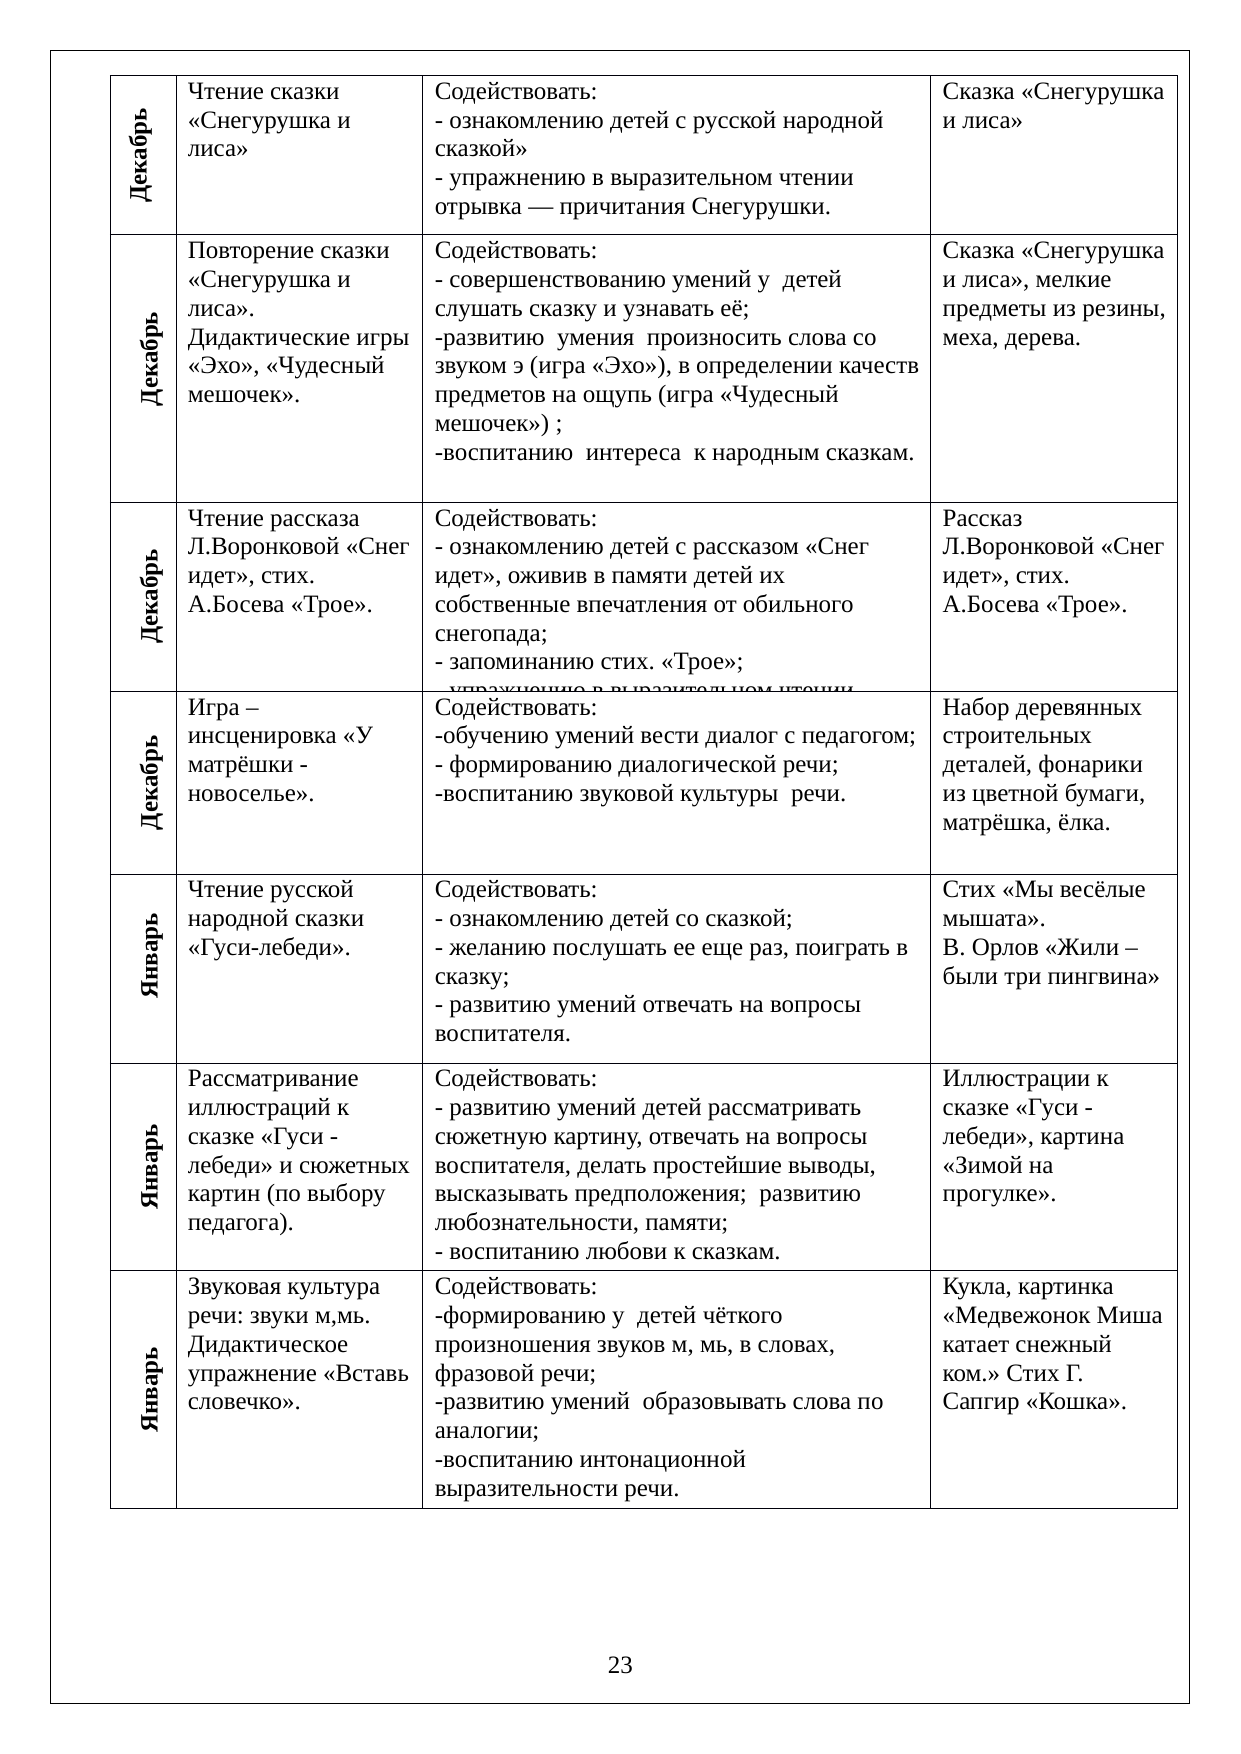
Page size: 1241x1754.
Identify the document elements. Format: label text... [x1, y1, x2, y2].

table_cell Повторение сказки «Снегурушка и лиса». Дидактические игры «Эхо», «Чудесный мешочек». [177, 235, 422, 502]
table_cell Рассматривание иллюстраций к сказке «Гуси - лебеди» и сюжетных картин (по выбору педагога). [177, 1064, 422, 1270]
table_cell Чтение рассказа Л.Воронковой «Снег идет», стих. А.Босева «Трое». [177, 503, 422, 691]
table_cell Звуковая культура речи: звуки м,мь. Дидактическое упражнение «Вставь словечко». [177, 1271, 422, 1508]
table_cell Декабрь [111, 76, 176, 234]
table_cell Стих «Мы весёлые мышата». В. Орлов «Жили – были три пингвина» [931, 875, 1177, 1062]
table_cell Чтение русской народной сказки «Гуси-лебеди». [177, 875, 422, 1062]
table_cell Набор деревянных строительных деталей, фонарики из цветной бумаги, матрёшка, ёлка. [931, 692, 1177, 873]
table_cell Декабрь [111, 235, 176, 502]
table_cell Январь [111, 875, 176, 1062]
table_cell Содействовать: - ознакомлению детей с рассказом «Снег идет», оживив в памяти детей их собственные впечатления от обильного снегопада; - запоминанию стих. «Трое»; - упражнению в выразительном чтении. [423, 503, 930, 691]
table_cell Декабрь [111, 692, 176, 873]
table_cell Содействовать: - совершенствованию умений у детей слушать сказку и узнавать её; -развитию умения произносить слова со звуком э (игра «Эхо»), в определении качеств предметов на ощупь (игра «Чудесный мешочек») ; -воспитанию интереса к народным сказкам. [423, 235, 930, 502]
table_cell Кукла, картинка «Медвежонок Миша катает снежный ком.» Стих Г. Сапгир «Кошка». [931, 1271, 1177, 1508]
table_cell Чтение сказки «Снегурушка и лиса» [177, 76, 422, 234]
table_cell Игра – инсценировка «У матрёшки - новоселье». [177, 692, 422, 873]
table_cell Содействовать: - развитию умений детей рассматривать сюжетную картину, отвечать на вопросы воспитателя, делать простейшие выводы, высказывать предположения; развитию любознательности, памяти; - воспитанию любови к сказкам. [423, 1064, 930, 1270]
table_cell Сказка «Снегурушка и лиса», мелкие предметы из резины, меха, дерева. [931, 235, 1177, 502]
table_cell Содействовать: - ознакомлению детей со сказкой; - желанию послушать ее еще раз, поиграть в сказку; - развитию умений отвечать на вопросы воспитателя. [423, 875, 930, 1062]
table_cell Иллюстрации к сказке «Гуси - лебеди», картина «Зимой на прогулке». [931, 1064, 1177, 1270]
table_cell Содействовать: - ознакомлению детей с русской народной сказкой» - упражнению в выразительном чтении отрывка — причитания Снегурушки. [423, 76, 930, 234]
table_cell Январь [111, 1064, 176, 1270]
table_cell Сказка «Снегурушка и лиса» [931, 76, 1177, 234]
table_cell Содействовать: -обучению умений вести диалог с педагогом; - формированию диалогической речи; -воспитанию звуковой культуры речи. [423, 692, 930, 873]
table_cell Рассказ Л.Воронковой «Снег идет», стих. А.Босева «Трое». [931, 503, 1177, 691]
table_cell Содействовать: -формированию у детей чёткого произношения звуков м, мь, в словах, фразовой речи; -развитию умений образовывать слова по аналогии; -воспитанию интонационной выразительности речи. [423, 1271, 930, 1508]
table_cell Январь [111, 1271, 176, 1508]
table_cell Декабрь [111, 503, 176, 691]
